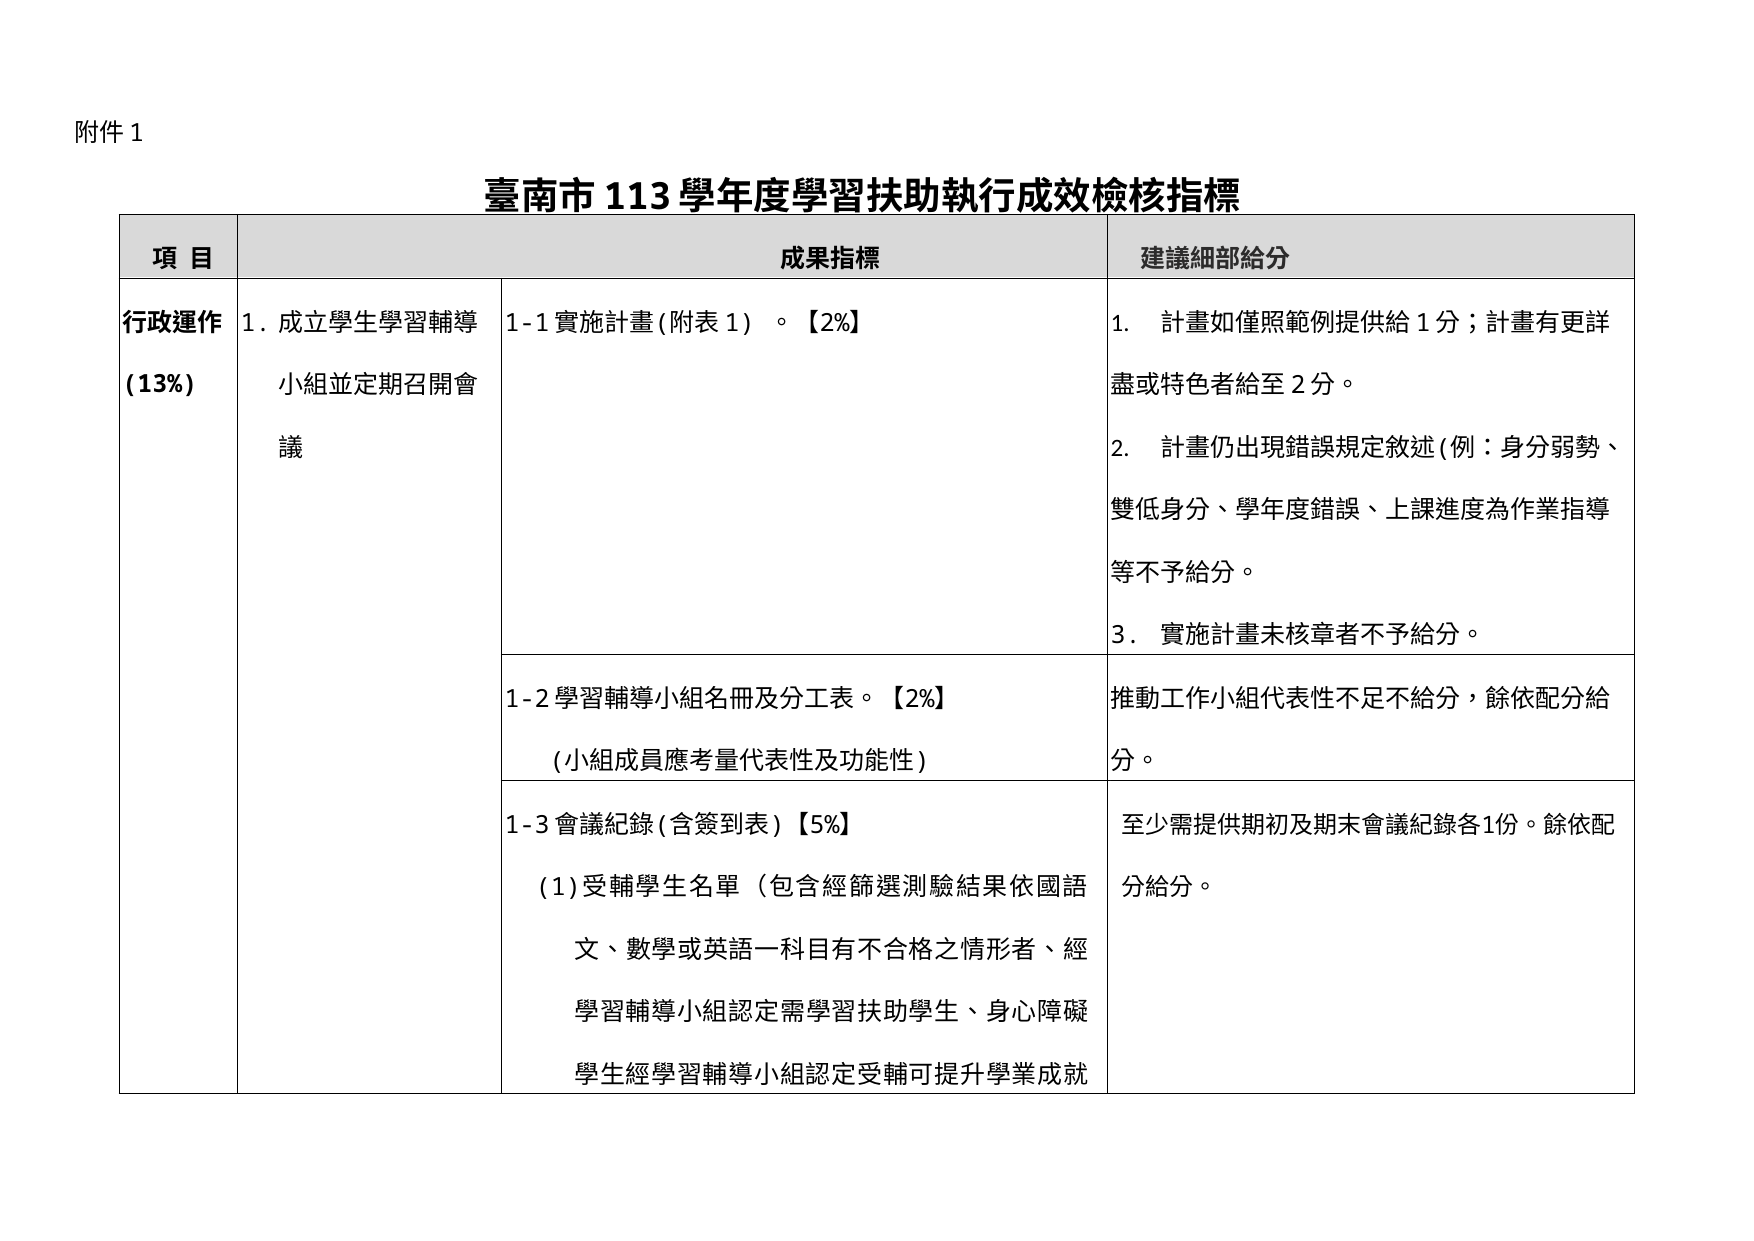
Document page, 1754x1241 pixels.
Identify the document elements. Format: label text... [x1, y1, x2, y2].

table_cell 推動工作小組代表性不足不給分，餘依配分給分。 [1108, 655, 1634, 779]
table_header 至少需提供期初及期末會議紀錄各1份。餘依配分給分。 [1111, 782, 1631, 906]
table_cell [1108, 781, 1634, 1093]
table_cell 行政運作 (13%) [120, 279, 237, 1093]
table_cell 1-2學習輔導小組名冊及分工表。【2%】 (小組成員應考量代表性及功能性) [502, 655, 1107, 779]
table_cell 1-3會議紀錄(含簽到表)【5%】 (1)受輔學生名單（包含經篩選測驗結果依國語文、數學或英語一科目有不合格之情形者、經學習輔導小組認定需學習扶助學生、身心障礙學生經學習輔導小組認定受輔可提升學業成就 [502, 781, 1107, 1093]
table_cell 1-1實施計畫(附表1) 。【2%】 [502, 279, 1107, 653]
text 臺南市113學年度學習扶助執行成效檢核指標 [44, 151, 1680, 214]
table_cell 成立學生學習輔導小組並定期召開會議 [238, 279, 501, 1093]
table_header 項 目 [120, 215, 237, 277]
table_cell 計畫如僅照範例提供給1分；計畫有更詳盡或特色者給至2分。 計畫仍出現錯誤規定敘述(例：身分弱勢、雙低身分、學年度錯誤、上課進度為作業指導等不予給分。 實施計畫未核章者不予給分。 [1108, 279, 1634, 653]
table_header 成果指標 [238, 215, 1107, 277]
table_header 建議細部給分 [1108, 215, 1634, 277]
text 附件1 [74, 89, 1680, 151]
